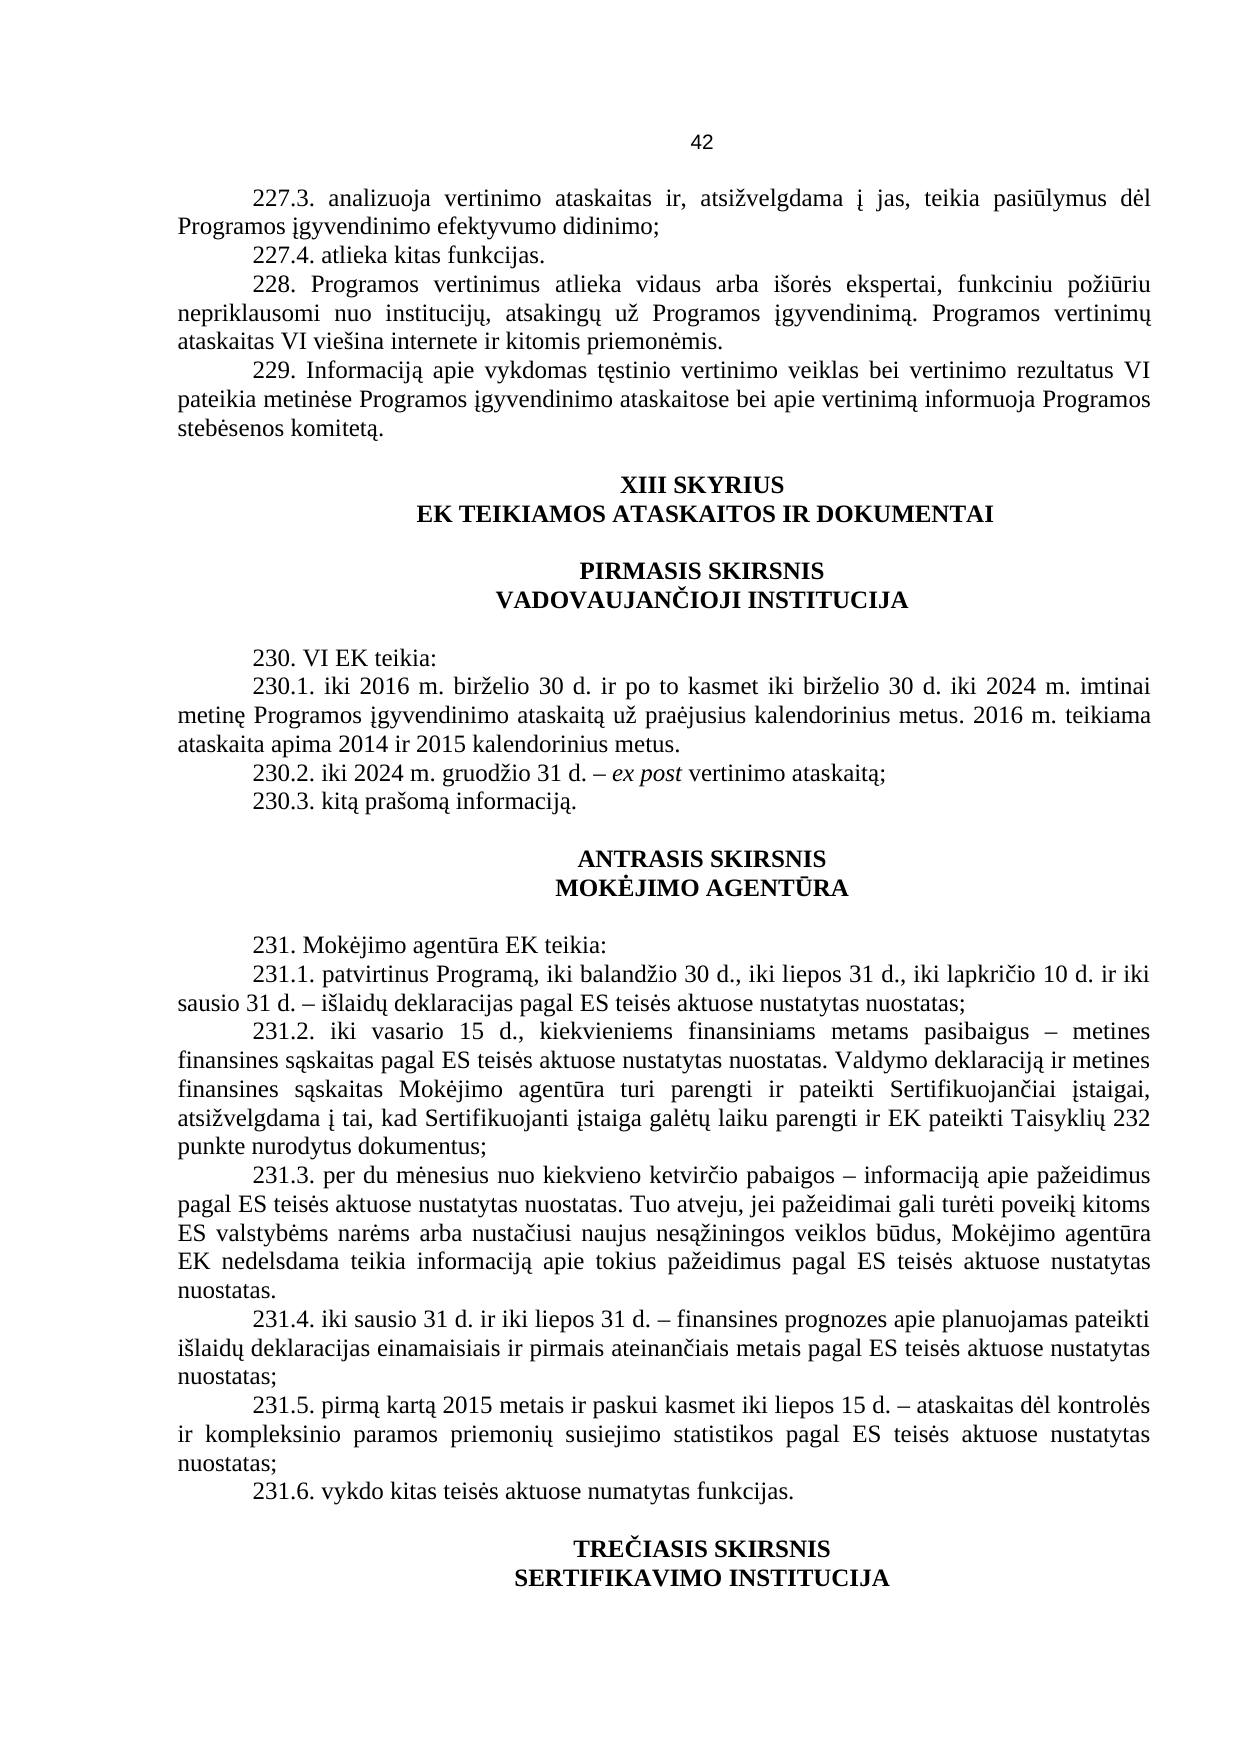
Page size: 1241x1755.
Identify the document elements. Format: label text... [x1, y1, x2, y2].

text XIII SKYRIUS [177, 470, 1152, 499]
text 230.3. kitą prašomą informaciją. [177, 786, 1152, 815]
text 230.1. iki 2016 m. birželio 30 d. ir po to kasmet iki birželio 30 d. iki 2024 m. imtinai metinę Programos įgyvendinimo ataskaitą už praėjusius kalendorinius metus. 2016 m. teikiama ataskaita apima 2014 ir 2015 kalendorinius metus. [177, 671, 1152, 758]
text MOKĖJIMO AGENTŪRA [177, 873, 1152, 901]
text 231.5. pirmą kartą 2015 metais ir paskui kasmet iki liepos 15 d. – ataskaitas dėl kontrolės ir kompleksinio paramos priemonių susiejimo statistikos pagal ES teisės aktuose nustatytas nuostatas; [177, 1390, 1152, 1476]
text TREČIASIS SKIRSNIS [177, 1534, 1152, 1563]
text 231.6. vykdo kitas teisės aktuose numatytas funkcijas. [177, 1476, 1152, 1505]
text SERTIFIKAVIMO INSTITUCIJA [177, 1563, 1152, 1591]
text 231.1. patvirtinus Programą, iki balandžio 30 d., iki liepos 31 d., iki lapkričio 10 d. ir iki sausio 31 d. – išlaidų deklaracijas pagal ES teisės aktuose nustatytas nuostatas; [177, 959, 1152, 1016]
text 231.4. iki sausio 31 d. ir iki liepos 31 d. – finansines prognozes apie planuojamas pateikti išlaidų deklaracijas einamaisiais ir pirmais ateinančiais metais pagal ES teisės aktuose nustatytas nuostatas; [177, 1304, 1152, 1390]
text EK TEIKIAMOS ATASKAITOS IR DOKUMENTAI [177, 499, 1152, 528]
text ANTRASIS SKIRSNIS [177, 844, 1152, 873]
text 228. Programos vertinimus atlieka vidaus arba išorės ekspertai, funkciniu požiūriu nepriklausomi nuo institucijų, atsakingų už Programos įgyvendinimą. Programos vertinimų ataskaitas VI viešina internete ir kitomis priemonėmis. [177, 269, 1152, 355]
text 231.3. per du mėnesius nuo kiekvieno ketvirčio pabaigos – informaciją apie pažeidimus pagal ES teisės aktuose nustatytas nuostatas. Tuo atveju, jei pažeidimai gali turėti poveikį kitoms ES valstybėms narėms arba nustačiusi naujus nesąžiningos veiklos būdus, Mokėjimo agentūra EK nedelsdama teikia informaciją apie tokius pažeidimus pagal ES teisės aktuose nustatytas nuostatas. [177, 1160, 1152, 1304]
text 230. VI EK teikia: [177, 643, 1152, 671]
text VADOVAUJANČIOJI INSTITUCIJA [177, 585, 1152, 614]
text 227.3. analizuoja vertinimo ataskaitas ir, atsižvelgdama į jas, teikia pasiūlymus dėl Programos įgyvendinimo efektyvumo didinimo; [177, 183, 1152, 240]
text 231.2. iki vasario 15 d., kiekvieniems finansiniams metams pasibaigus – metines finansines sąskaitas pagal ES teisės aktuose nustatytas nuostatas. Valdymo deklaraciją ir metines finansines sąskaitas Mokėjimo agentūra turi parengti ir pateikti Sertifikuojančiai įstaigai, atsižvelgdama į tai, kad Sertifikuojanti įstaiga galėtų laiku parengti ir EK pateikti Taisyklių 232 punkte nurodytus dokumentus; [177, 1016, 1152, 1160]
text 229. Informaciją apie vykdomas tęstinio vertinimo veiklas bei vertinimo rezultatus VI pateikia metinėse Programos įgyvendinimo ataskaitose bei apie vertinimą informuoja Programos stebėsenos komitetą. [177, 355, 1152, 441]
text 231. Mokėjimo agentūra EK teikia: [177, 930, 1152, 959]
text PIRMASIS SKIRSNIS [177, 556, 1152, 585]
text 230.2. iki 2024 m. gruodžio 31 d. – ex post vertinimo ataskaitą; [177, 758, 1152, 786]
text 227.4. atlieka kitas funkcijas. [177, 240, 1152, 269]
